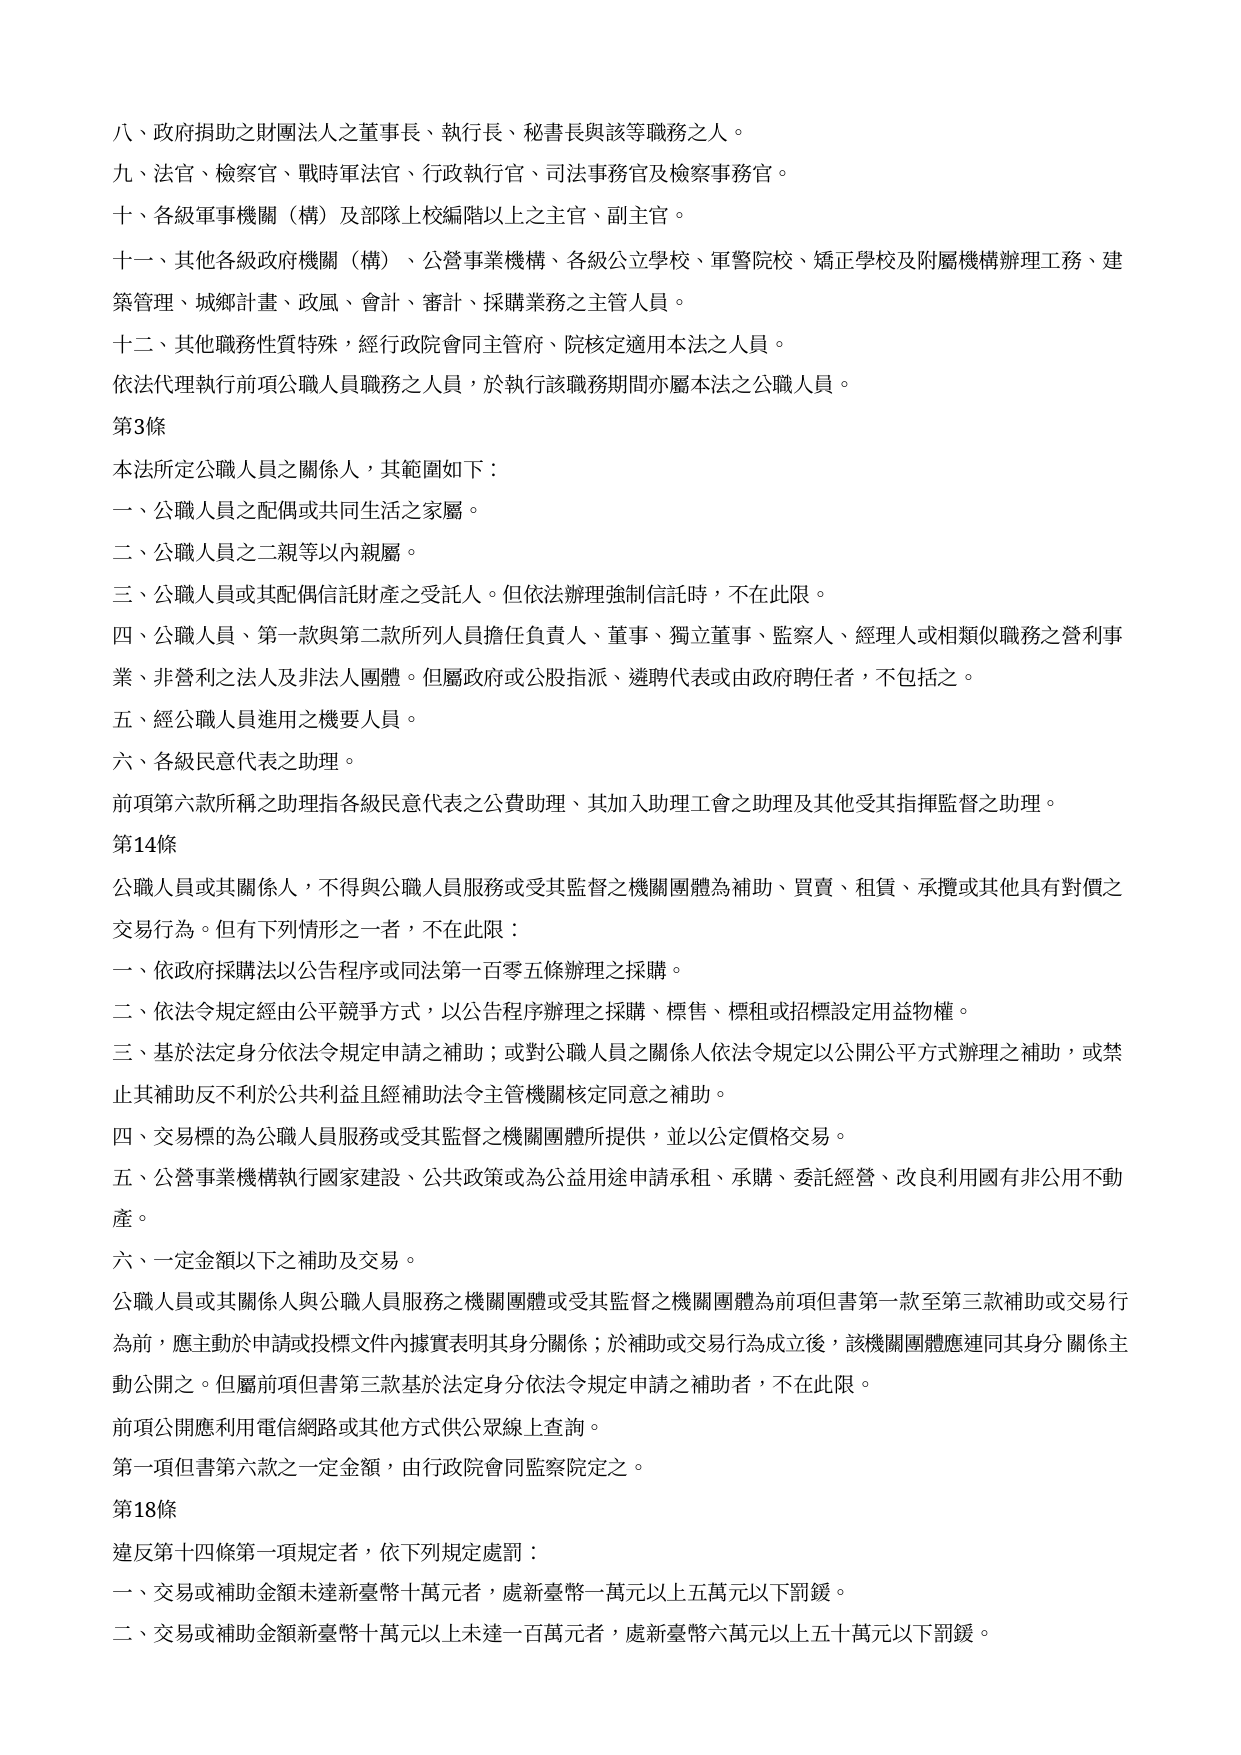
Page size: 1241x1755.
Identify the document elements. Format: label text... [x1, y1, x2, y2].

text 十一、其他各級政府機關（構）、公營事業機構、各級公立學校、軍警院校、矯正學校及附屬機構辦理工務、建築管理、城鄉計畫、政風、會計、審計、採購業務之主管人員。 [112, 244, 1128, 316]
text 二、依法令規定經由公平競爭方式，以公告程序辦理之採購、標售、標租或招標設定用益物權。 [112, 996, 1151, 1026]
text 三、基於法定身分依法令規定申請之補助；或對公職人員之關係人依法令規定以公開公平方式辦理之補助，或禁止其補助反不利於公共利益且經補助法令主管機關核定同意之補助。 [112, 1036, 1129, 1108]
text 四、公職人員、第一款與第二款所列人員擔任負責人、董事、獨立董事、監察人、經理人或相類似職務之營利事業、非營利之法人及非法人團體。但屬政府或公股指派、遴聘代表或由政府聘任者，不包括之。 [112, 619, 1128, 691]
text 第一項但書第六款之一定金額，由行政院會同監察院定之。第18條 [112, 1452, 655, 1524]
text 依法代理執行前項公職人員職務之人員，於執行該職務期間亦屬本法之公職人員。第3條 [112, 369, 863, 441]
text 公職人員或其關係人與公職人員服務之機關團體或受其監督之機關團體為前項但書第一款至第三款補助或交易行為前，應主動於申請或投標文件內據實表明其身分關係；於補助或交易行為成立後，該機關團體應連同其身分關係主動公開之。但屬前項但書第三款基於法定身分依法令規定申請之補助者，不在此限。 [112, 1285, 1129, 1399]
text 違反第十四條第一項規定者，依下列規定處罰： [112, 1536, 1151, 1566]
text 前項公開應利用電信網路或其他方式供公眾線上查詢。 [112, 1411, 1151, 1441]
text 一、交易或補助金額未達新臺幣十萬元者，處新臺幣一萬元以上五萬元以下罰鍰。 [112, 1577, 1151, 1607]
text 公職人員或其關係人，不得與公職人員服務或受其監督之機關團體為補助、買賣、租賃、承攬或其他具有對價之交易行為。但有下列情形之一者，不在此限： [112, 871, 1128, 943]
text 一、依政府採購法以公告程序或同法第一百零五條辦理之採購。 [112, 955, 1151, 985]
text 前項第六款所稱之助理指各級民意代表之公費助理、其加入助理工會之助理及其他受其指揮監督之助理。第14條 [112, 787, 1071, 859]
text 十二、其他職務性質特殊，經行政院會同主管府、院核定適用本法之人員。 [112, 328, 1151, 358]
text 五、公營事業機構執行國家建設、公共政策或為公益用途申請承租、承購、委託經營、改良利用國有非公用不動產。 [112, 1161, 1129, 1233]
text 四、交易標的為公職人員服務或受其監督之機關團體所提供，並以公定價格交易。 [112, 1120, 1151, 1150]
text 五、經公職人員進用之機要人員。六、各級民意代表之助理。 [112, 703, 426, 775]
text 二、交易或補助金額新臺幣十萬元以上未達一百萬元者，處新臺幣六萬元以上五十萬元以下罰鍰。 [112, 1617, 1151, 1647]
text 六、一定金額以下之補助及交易。 [112, 1245, 1151, 1275]
text 三、公職人員或其配偶信託財產之受託人。但依法辦理強制信託時，不在此限。 [112, 579, 1151, 609]
text 九、法官、檢察官、戰時軍法官、行政執行官、司法事務官及檢察事務官。十、各級軍事機關（構）及部隊上校編階以上之主官、副主官。 [112, 157, 801, 229]
text 本法所定公職人員之關係人，其範圍如下：一、公職人員之配偶或共同生活之家屬。 二、公職人員之二親等以內親屬。 [112, 453, 509, 567]
text 八、政府捐助之財團法人之董事長、執行長、秘書長與該等職務之人。 [112, 117, 1151, 147]
